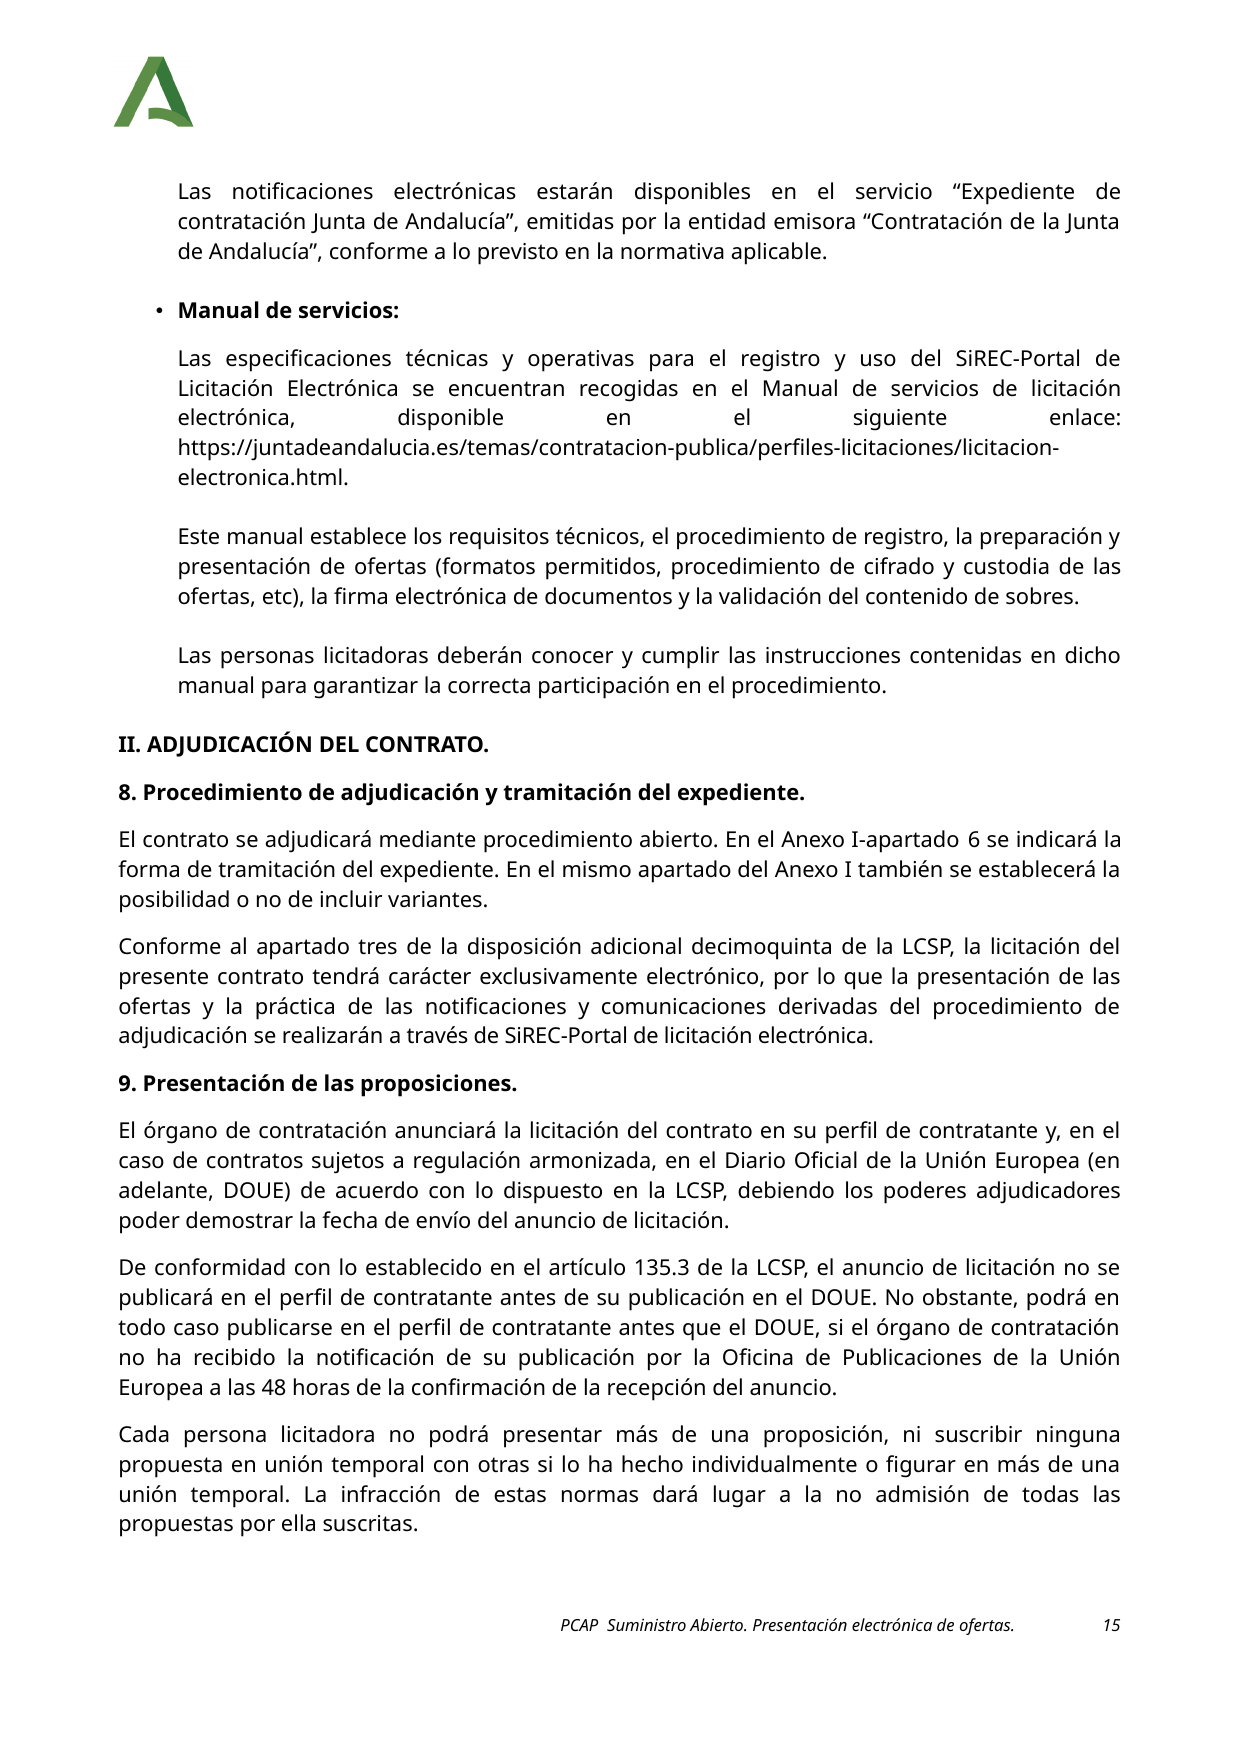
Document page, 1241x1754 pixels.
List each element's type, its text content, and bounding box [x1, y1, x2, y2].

subtitle II. ADJUDICACIÓN DEL CONTRATO. [118, 729, 1122, 759]
picture [109, 52, 198, 131]
text Cada persona licitadora no podrá presentar más de una proposición, ni suscribir ninguna propuesta en unión temporal con otras si lo ha hecho individualmente o figurar en más de una unión temporal. La infracción de estas normas dará lugar a la no admisión de todas las propuestas por ella suscritas. [118, 1419, 1122, 1538]
text El contrato se adjudicará mediante procedimiento abierto. En el Anexo I-apartado 6 se indicará la forma de tramitación del expediente. En el mismo apartado del Anexo I también se establecerá la posibilidad o no de incluir variantes. [118, 824, 1122, 913]
text De conformidad con lo establecido en el artículo 135.3 de la LCSP, el anuncio de licitación no se publicará en el perfil de contratante antes de su publicación en el DOUE. No obstante, podrá en todo caso publicarse en el perfil de contratante antes que el DOUE, si el órgano de contratación no ha recibido la notificación de su publicación por la Oficina de Publicaciones de la Unión Europea a las 48 horas de la confirmación de la recepción del anuncio. [118, 1252, 1122, 1401]
text El órgano de contratación anunciará la licitación del contrato en su perfil de contratante y, en el caso de contratos sujetos a regulación armonizada, en el Diario Oficial de la Unión Europea (en adelante, DOUE) de acuerdo con lo dispuesto en la LCSP, debiendo los poderes adjudicadores poder demostrar la fecha de envío del anuncio de licitación. [118, 1116, 1122, 1235]
subtitle 9. Presentación de las proposiciones. [118, 1068, 1122, 1098]
text Este manual establece los requisitos técnicos, el procedimiento de registro, la preparación y presentación de ofertas (formatos permitidos, procedimiento de cifrado y custodia de las ofertas, etc), la firma electrónica de documentos y la validación del contenido de sobres. [177, 521, 1122, 611]
text Las personas licitadoras deberán conocer y cumplir las instrucciones contenidas en dicho manual para garantizar la correcta participación en el procedimiento. [177, 640, 1122, 699]
text Las especificaciones técnicas y operativas para el registro y uso del SiREC-Portal de Licitación Electrónica se encuentran recogidas en el Manual de servicios de licitación electrónica, disponible en el siguiente enlace: https://juntadeandalucia.es/temas/contratacion-publica/perfiles-licitaciones/licitacion-electronica.html. [177, 343, 1122, 492]
text Conforme al apartado tres de la disposición adicional decimoquinta de la LCSP, la licitación del presente contrato tendrá carácter exclusivamente electrónico, por lo que la presentación de las ofertas y la práctica de las notificaciones y comunicaciones derivadas del procedimiento de adjudicación se realizarán a través de SiREC-Portal de licitación electrónica. [118, 931, 1122, 1050]
text Las notificaciones electrónicas estarán disponibles en el servicio “Expediente de contratación Junta de Andalucía”, emitidas por la entidad emisora “Contratación de la Junta de Andalucía”, conforme a lo previsto en la normativa aplicable. [177, 176, 1122, 266]
list Manual de servicios: [156, 295, 1122, 325]
subtitle 8. Procedimiento de adjudicación y tramitación del expediente. [118, 777, 1122, 806]
